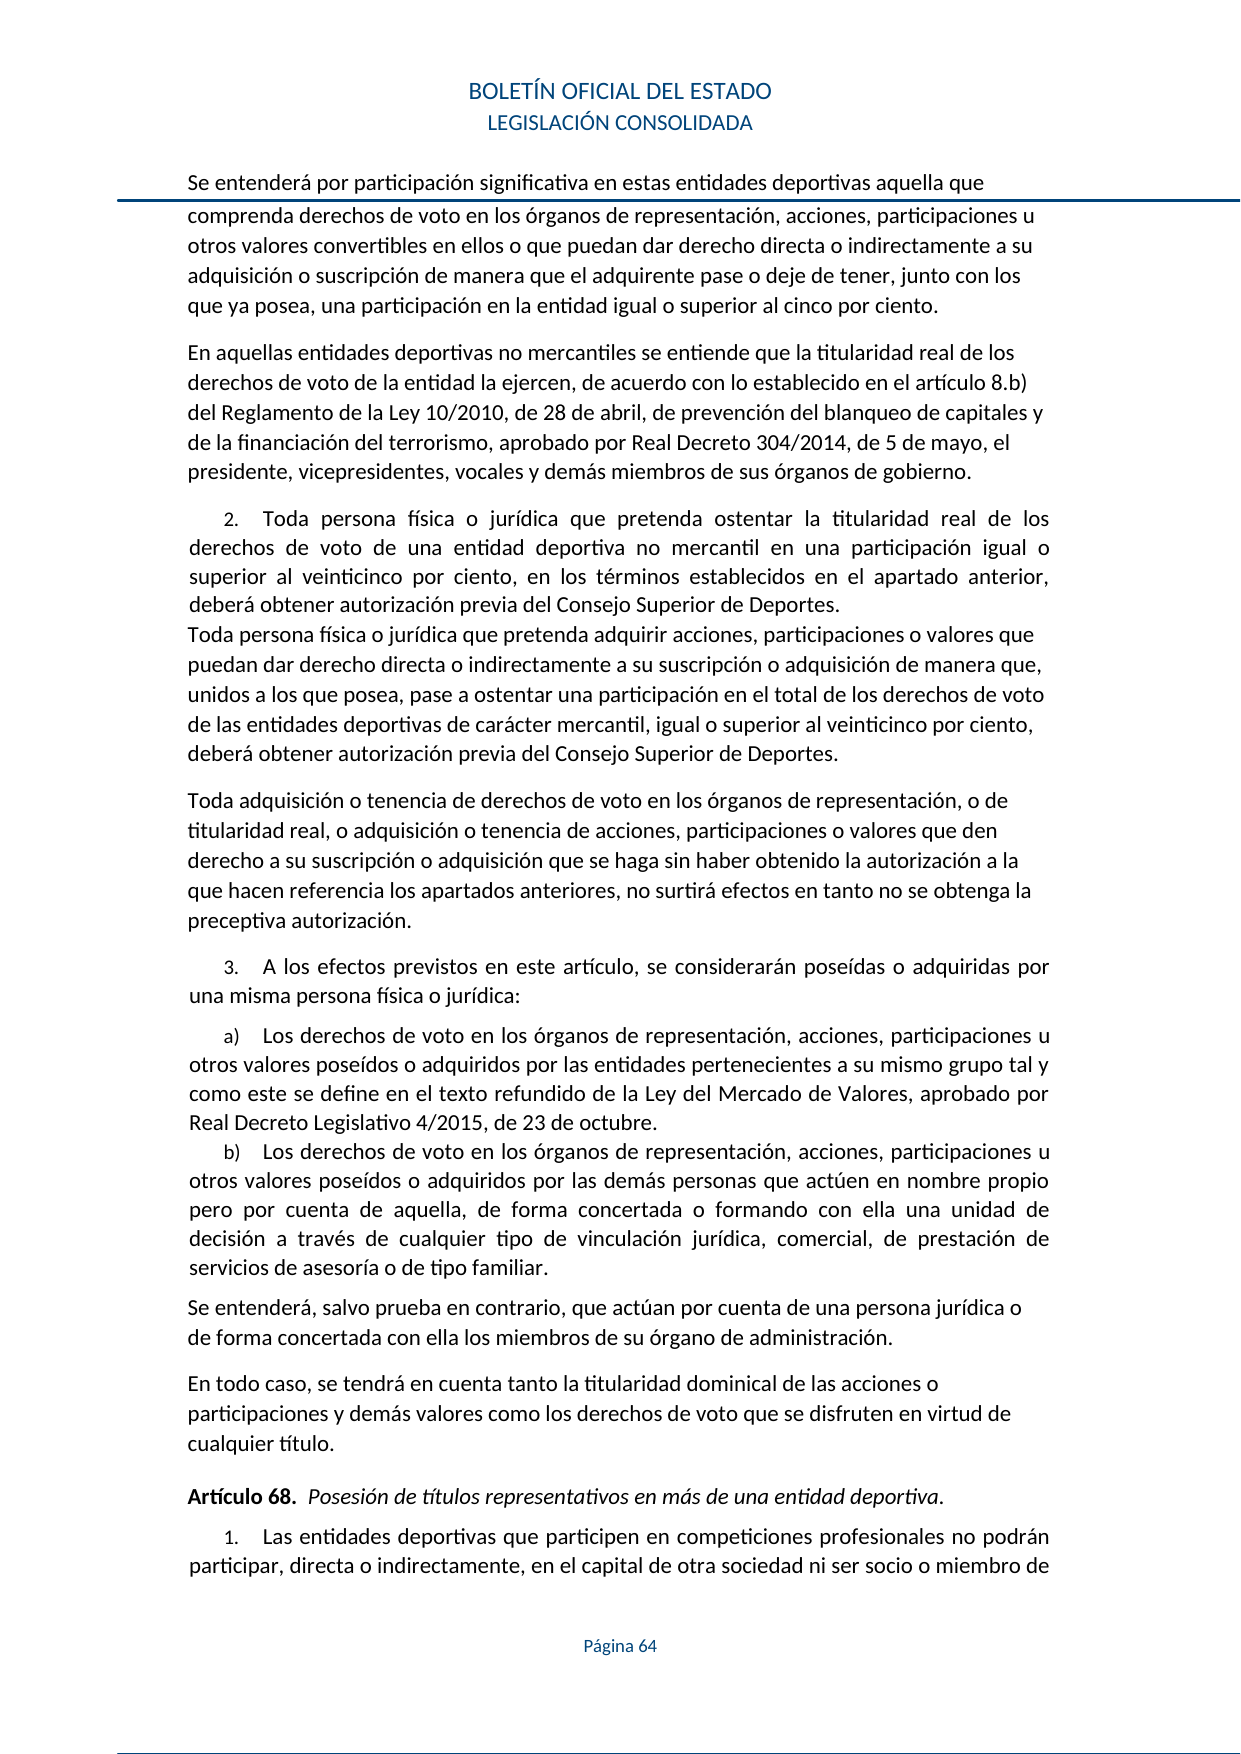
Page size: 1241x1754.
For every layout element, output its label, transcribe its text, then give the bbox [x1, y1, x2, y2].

text Se entenderá, salvo prueba en contrario, que actúan por cuenta de una persona jurídica o de forma concertada con ella los miembros de su órgano de administración. [187, 1293, 1051, 1351]
list Las entidades deportivas que participen en competiciones profesionales no podrán participar, directa o indirectamente, en el capital de otra sociedad ni ser socio o miembro de [189, 1522, 1051, 1579]
text comprenda derechos de voto en los órganos de representación, acciones, participaciones u otros valores convertibles en ellos o que puedan dar derecho directa o indirectamente a su adquisición o suscripción de manera que el adquirente pase o deje de tener, junto con los que ya posea, una participación en la entidad igual o superior al cinco por ciento. [187, 202, 1051, 319]
list A los efectos previstos en este artículo, se considerarán poseídas o adquiridas por una misma persona física o jurídica: [189, 952, 1051, 1009]
text Se entenderá por participación significativa en estas entidades deportivas aquella que [187, 168, 1051, 199]
list Los derechos de voto en los órganos de representación, acciones, participaciones u otros valores poseídos o adquiridos por las demás personas que actúen en nombre propio pero por cuenta de aquella, de forma concertada o formando con ella una unidad de decisión a través de cualquier tipo de vinculación jurídica, comercial, de prestación de servicios de asesoría o de tipo familiar. [189, 1137, 1051, 1281]
list Los derechos de voto en los órganos de representación, acciones, participaciones u otros valores poseídos o adquiridos por las entidades pertenecientes a su mismo grupo tal y como este se define en el texto refundido de la Ley del Mercado de Valores, aprobado por Real Decreto Legislativo 4/2015, de 23 de octubre. [189, 1021, 1051, 1136]
list Toda persona física o jurídica que pretenda ostentar la titularidad real de los derechos de voto de una entidad deportiva no mercantil en una participación igual o superior al veinticinco por ciento, en los términos establecidos en el apartado anterior, deberá obtener autorización previa del Consejo Superior de Deportes. [189, 504, 1051, 619]
text Toda persona física o jurídica que pretenda adquirir acciones, participaciones o valores que puedan dar derecho directa o indirectamente a su suscripción o adquisición de manera que, unidos a los que posea, pase a ostentar una participación en el total de los derechos de voto de las entidades deportivas de carácter mercantil, igual o superior al veinticinco por ciento, deberá obtener autorización previa del Consejo Superior de Deportes. [187, 620, 1051, 768]
text Toda adquisición o tenencia de derechos de voto en los órganos de representación, o de titularidad real, o adquisición o tenencia de acciones, participaciones o valores que den derecho a su suscripción o adquisición que se haga sin haber obtenido la autorización a la que hacen referencia los apartados anteriores, no surtirá efectos en tanto no se obtenga la preceptiva autorización. [187, 786, 1051, 934]
text En todo caso, se tendrá en cuenta tanto la titularidad dominical de las acciones o participaciones y demás valores como los derechos de voto que se disfruten en virtud de cualquier título. [187, 1369, 1051, 1457]
text Artículo 68. Posesión de títulos representativos en más de una entidad deportiva. [187, 1482, 1051, 1510]
text En aquellas entidades deportivas no mercantiles se entiende que la titularidad real de los derechos de voto de la entidad la ejercen, de acuerdo con lo establecido en el artículo 8.b) del Reglamento de la Ley 10/2010, de 28 de abril, de prevención del blanqueo de capitales y de la financiación del terrorismo, aprobado por Real Decreto 304/2014, de 5 de mayo, el presidente, vicepresidentes, vocales y demás miembros de sus órganos de gobierno. [187, 338, 1051, 486]
